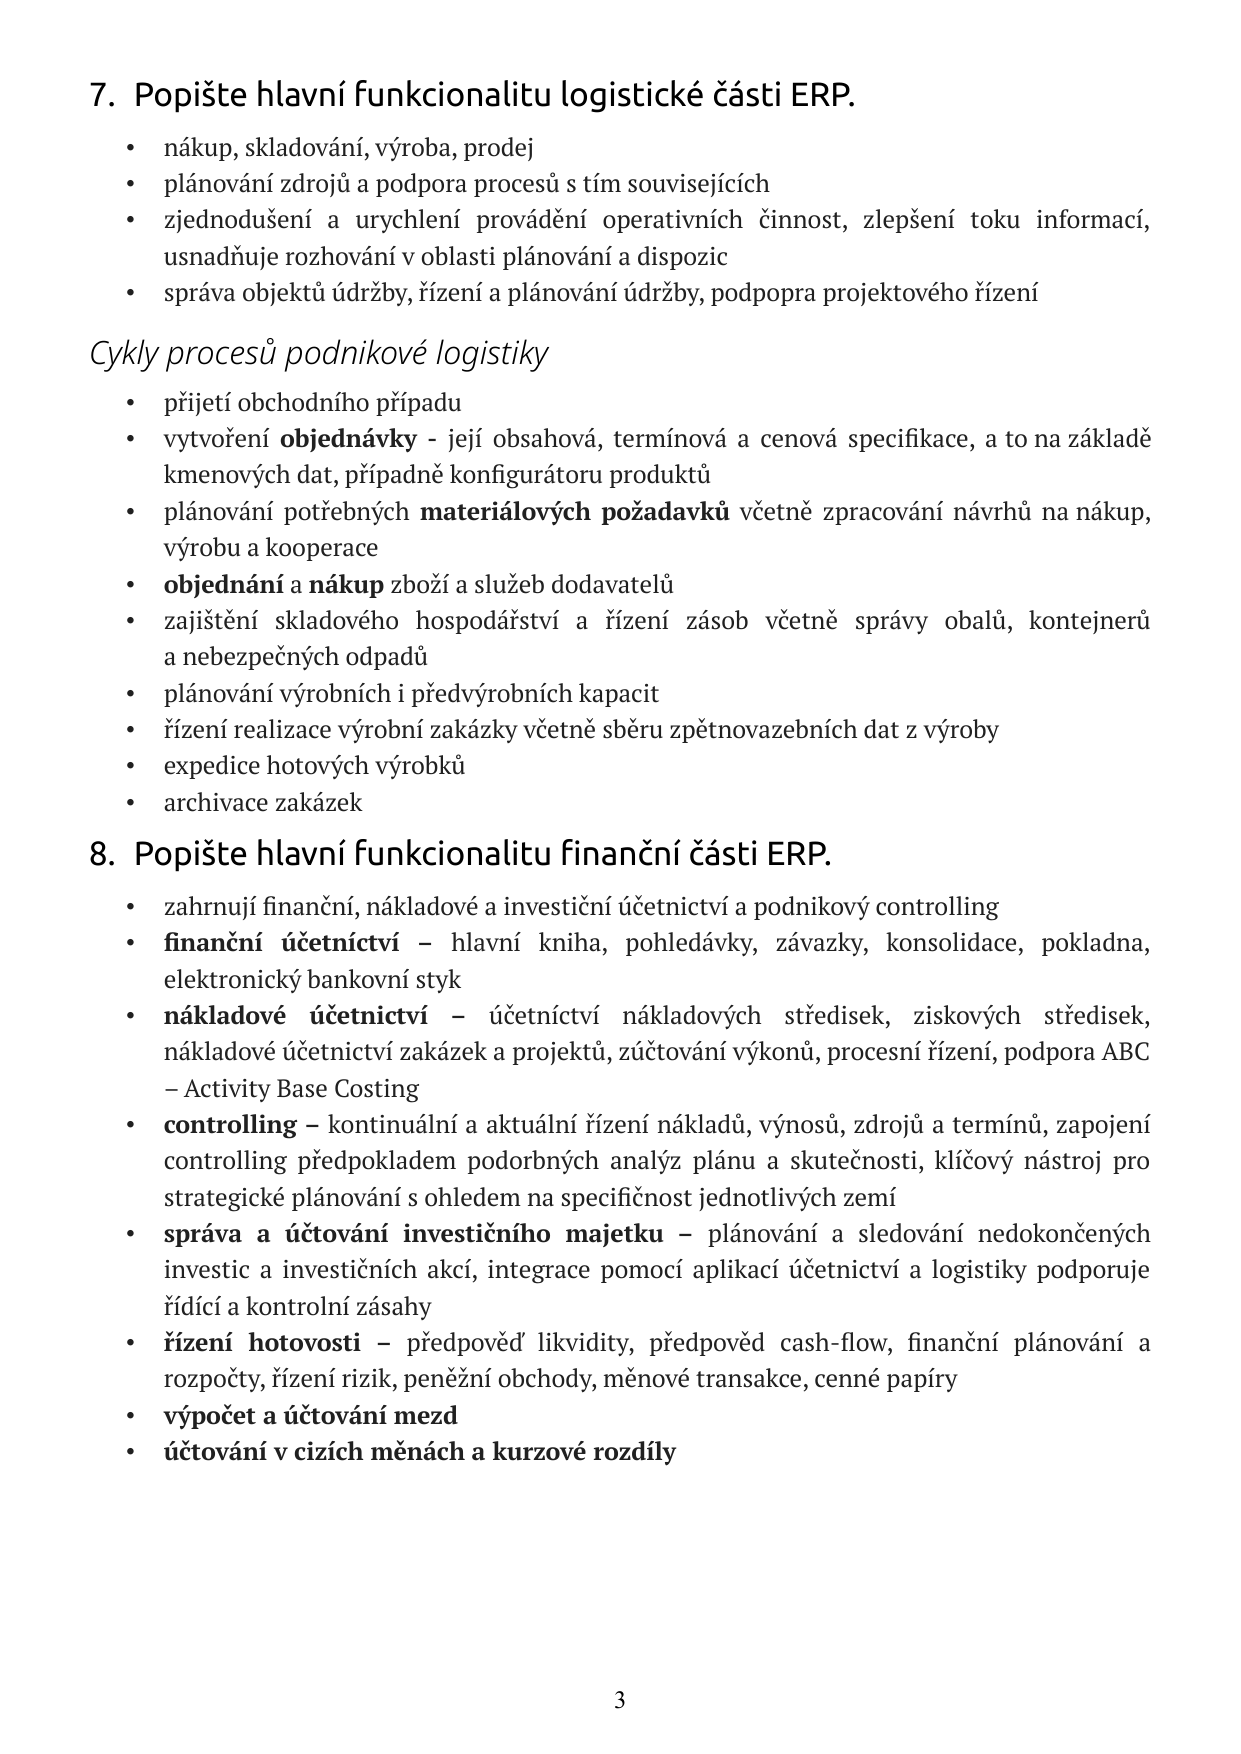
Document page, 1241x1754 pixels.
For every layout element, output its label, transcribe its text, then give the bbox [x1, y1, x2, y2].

list expedice hotových výrobků [126, 749, 1152, 782]
list zajištění skladového hospodářství a řízení zásob včetně správy obalů, kontejnerů a nebezpečných odpadů [126, 603, 1152, 673]
list objednání a nákup zboží a služeb dodavatelů [126, 567, 1152, 600]
list účtování v cizích měnách a kurzové rozdíly [126, 1435, 1152, 1468]
list správa a účtování investičního majetku – plánování a sledování nedokončených investic a investičních akcí, integrace pomocí aplikací účetnictví a logistiky podporuje řídící a kontrolní zásahy [126, 1217, 1152, 1322]
list správa objektů údržby, řízení a plánování údržby, podpopra projektového řízení [126, 276, 1152, 309]
subtitle Cykly procesů podnikové logistiky [88, 330, 1152, 373]
list finanční účetníctví – hlavní kniha, pohledávky, závazky, konsolidace, pokladna, elektronický bankovní styk [126, 926, 1152, 995]
list archivace zakázek [126, 785, 1152, 818]
list nákup, skladování, výroba, prodej [126, 130, 1152, 163]
list plánování potřebných materiálových požadavků včetně zpracování návrhů na nákup, výrobu a kooperace [126, 494, 1152, 564]
list řízení hotovosti – předpověď likvidity, předpověd cash-flow, finanční plánování a rozpočty, řízení rizik, peněžní obchody, měnové transakce, cenné papíry [126, 1326, 1152, 1395]
subtitle Popište hlavní funkcionalitu logistické části ERP. [88, 74, 1152, 113]
list vytvoření objednávky - její obsahová, termínová a cenová specifikace, a to na základě kmenových dat, případně konfigurátoru produktů [126, 422, 1152, 491]
list přijetí obchodního případu [126, 385, 1152, 418]
list plánování zdrojů a podpora procesů s tím souvisejících [126, 167, 1152, 200]
subtitle Popište hlavní funkcionalitu finanční části ERP. [88, 833, 1152, 872]
list řízení realizace výrobní zakázky včetně sběru zpětnovazebních dat z výroby [126, 712, 1152, 746]
list nákladové účetnictví – účetníctví nákladových středisek, ziskových středisek, nákladové účetnictví zakázek a projektů, zúčtování výkonů, procesní řízení, podpora ABC – Activity Base Costing [126, 998, 1152, 1104]
list výpočet a účtování mezd [126, 1398, 1152, 1431]
list zahrnují finanční, nákladové a investiční účetnictví a podnikový controlling [126, 889, 1152, 922]
list zjednodušení a urychlení provádění operativních činnost, zlepšení toku informací, usnadňuje rozhování v oblasti plánování a dispozic [126, 203, 1152, 272]
list plánování výrobních i předvýrobních kapacit [126, 676, 1152, 709]
list controlling – kontinuální a aktuální řízení nákladů, výnosů, zdrojů a termínů, zapojení controlling předpokladem podorbných analýz plánu a skutečnosti, klíčový nástroj pro strategické plánování s ohledem na specifičnost jednotlivých zemí [126, 1107, 1152, 1213]
